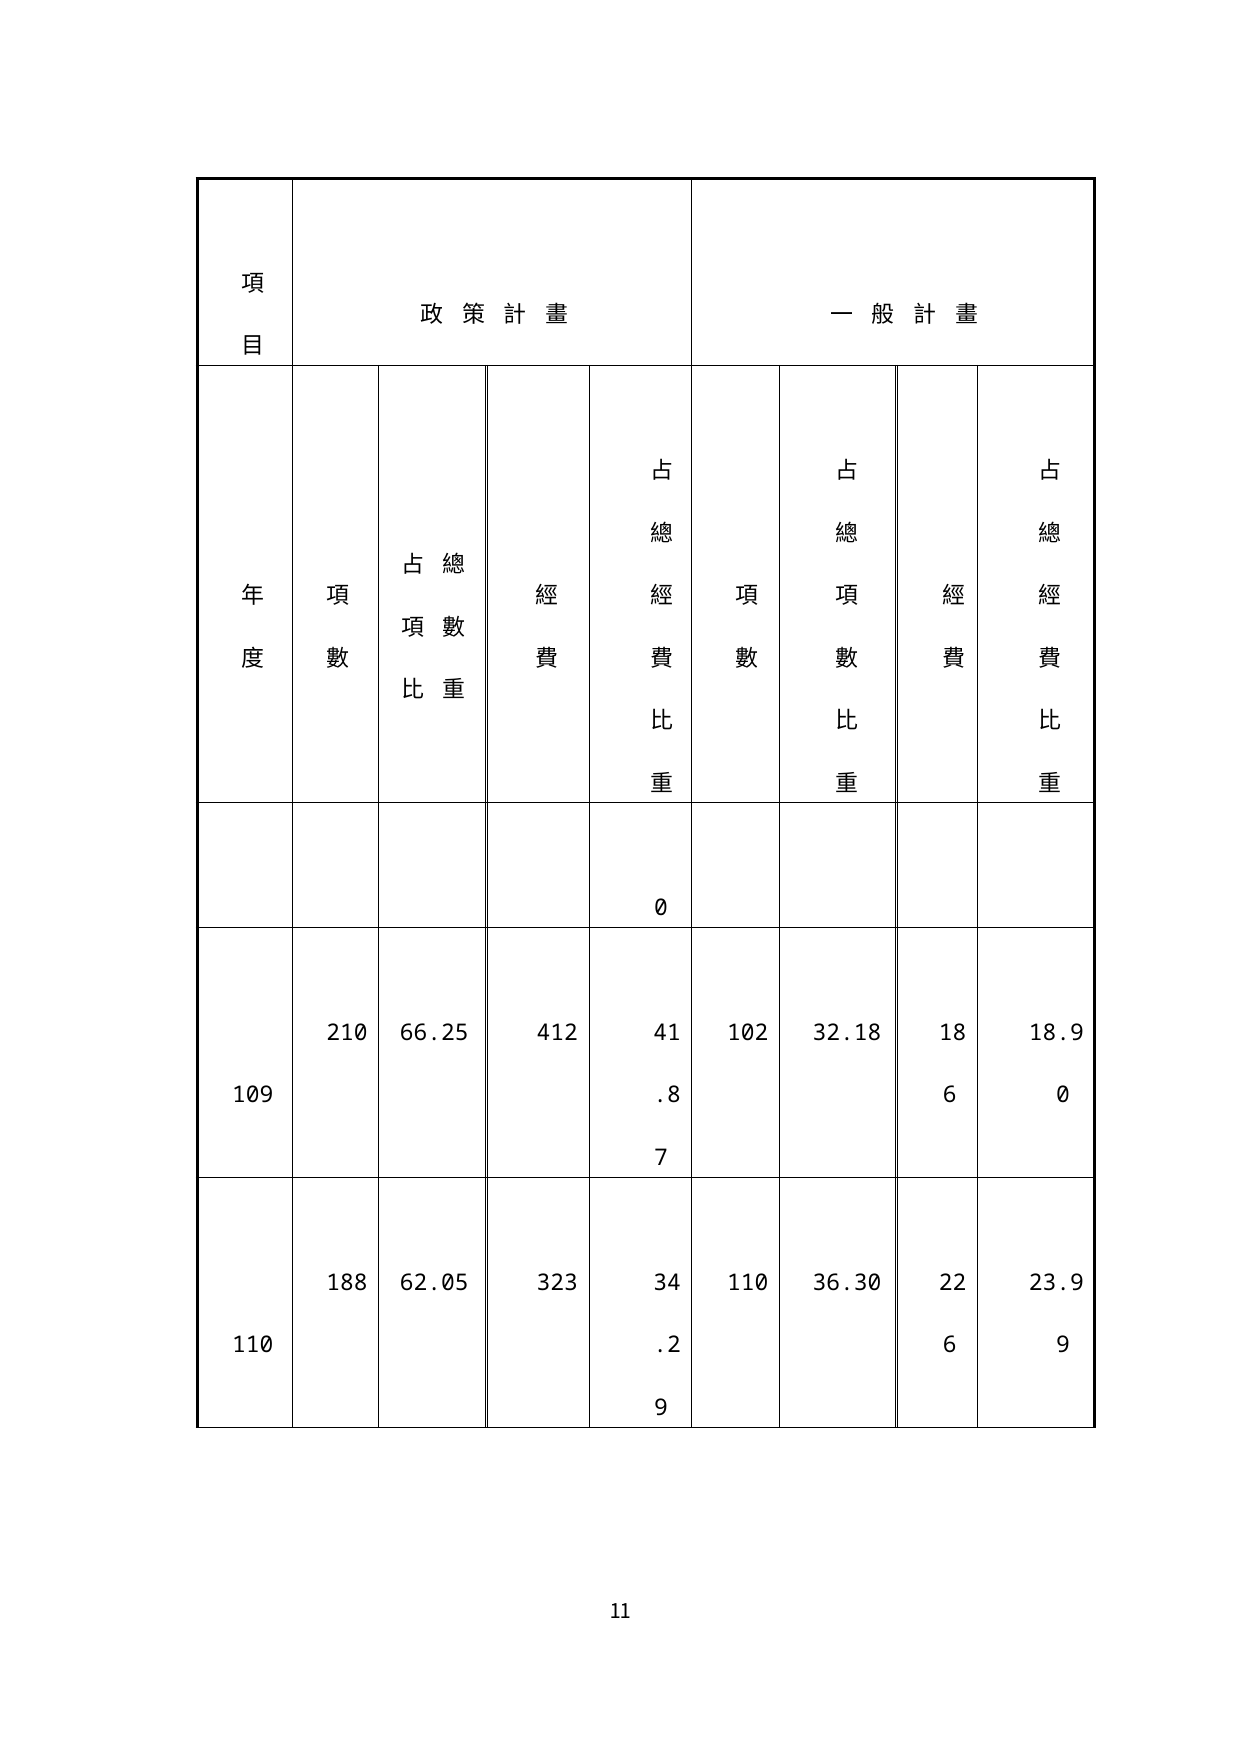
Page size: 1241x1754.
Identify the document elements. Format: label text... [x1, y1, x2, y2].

table_cell [293, 803, 378, 927]
table_cell [692, 803, 779, 927]
table_cell 年度 [199, 366, 292, 802]
table_cell 323 [488, 1178, 589, 1427]
table_cell 項數 [293, 366, 378, 802]
table_cell 66.25 [379, 928, 485, 1177]
table_cell 226 [898, 1178, 977, 1427]
table_cell 210 [293, 928, 378, 1177]
table_cell 占總經費比重 [978, 366, 1093, 802]
table_cell 412 [488, 928, 589, 1177]
table_cell 23.99 [978, 1178, 1093, 1427]
table_cell 0 [590, 803, 691, 927]
table_cell 32.18 [780, 928, 895, 1177]
table_header 政策計畫 [293, 180, 691, 365]
table_cell [780, 803, 895, 927]
table_cell 110 [199, 1178, 292, 1427]
table_cell 102 [692, 928, 779, 1177]
table_cell 經費 [488, 366, 589, 802]
table_cell 41.87 [590, 928, 691, 1177]
table_cell [898, 803, 977, 927]
table_header 一般計畫 [692, 180, 1093, 365]
table_cell [978, 803, 1093, 927]
table_cell 186 [898, 928, 977, 1177]
table_cell 109 [199, 928, 292, 1177]
table_cell [379, 803, 485, 927]
table_cell 34.29 [590, 1178, 691, 1427]
table_cell 188 [293, 1178, 378, 1427]
table_cell 經費 [898, 366, 977, 802]
table_cell 18.90 [978, 928, 1093, 1177]
table_cell 62.05 [379, 1178, 485, 1427]
table_cell 36.30 [780, 1178, 895, 1427]
table_header 項目 [199, 180, 292, 365]
table_cell 占總項數比重 [780, 366, 895, 802]
table_cell 占總項數比重 [379, 366, 485, 802]
table_cell [488, 803, 589, 927]
table_cell 項數 [692, 366, 779, 802]
table_cell 占總經費比重 [590, 366, 691, 802]
table_cell 110 [692, 1178, 779, 1427]
table_cell [199, 803, 292, 927]
